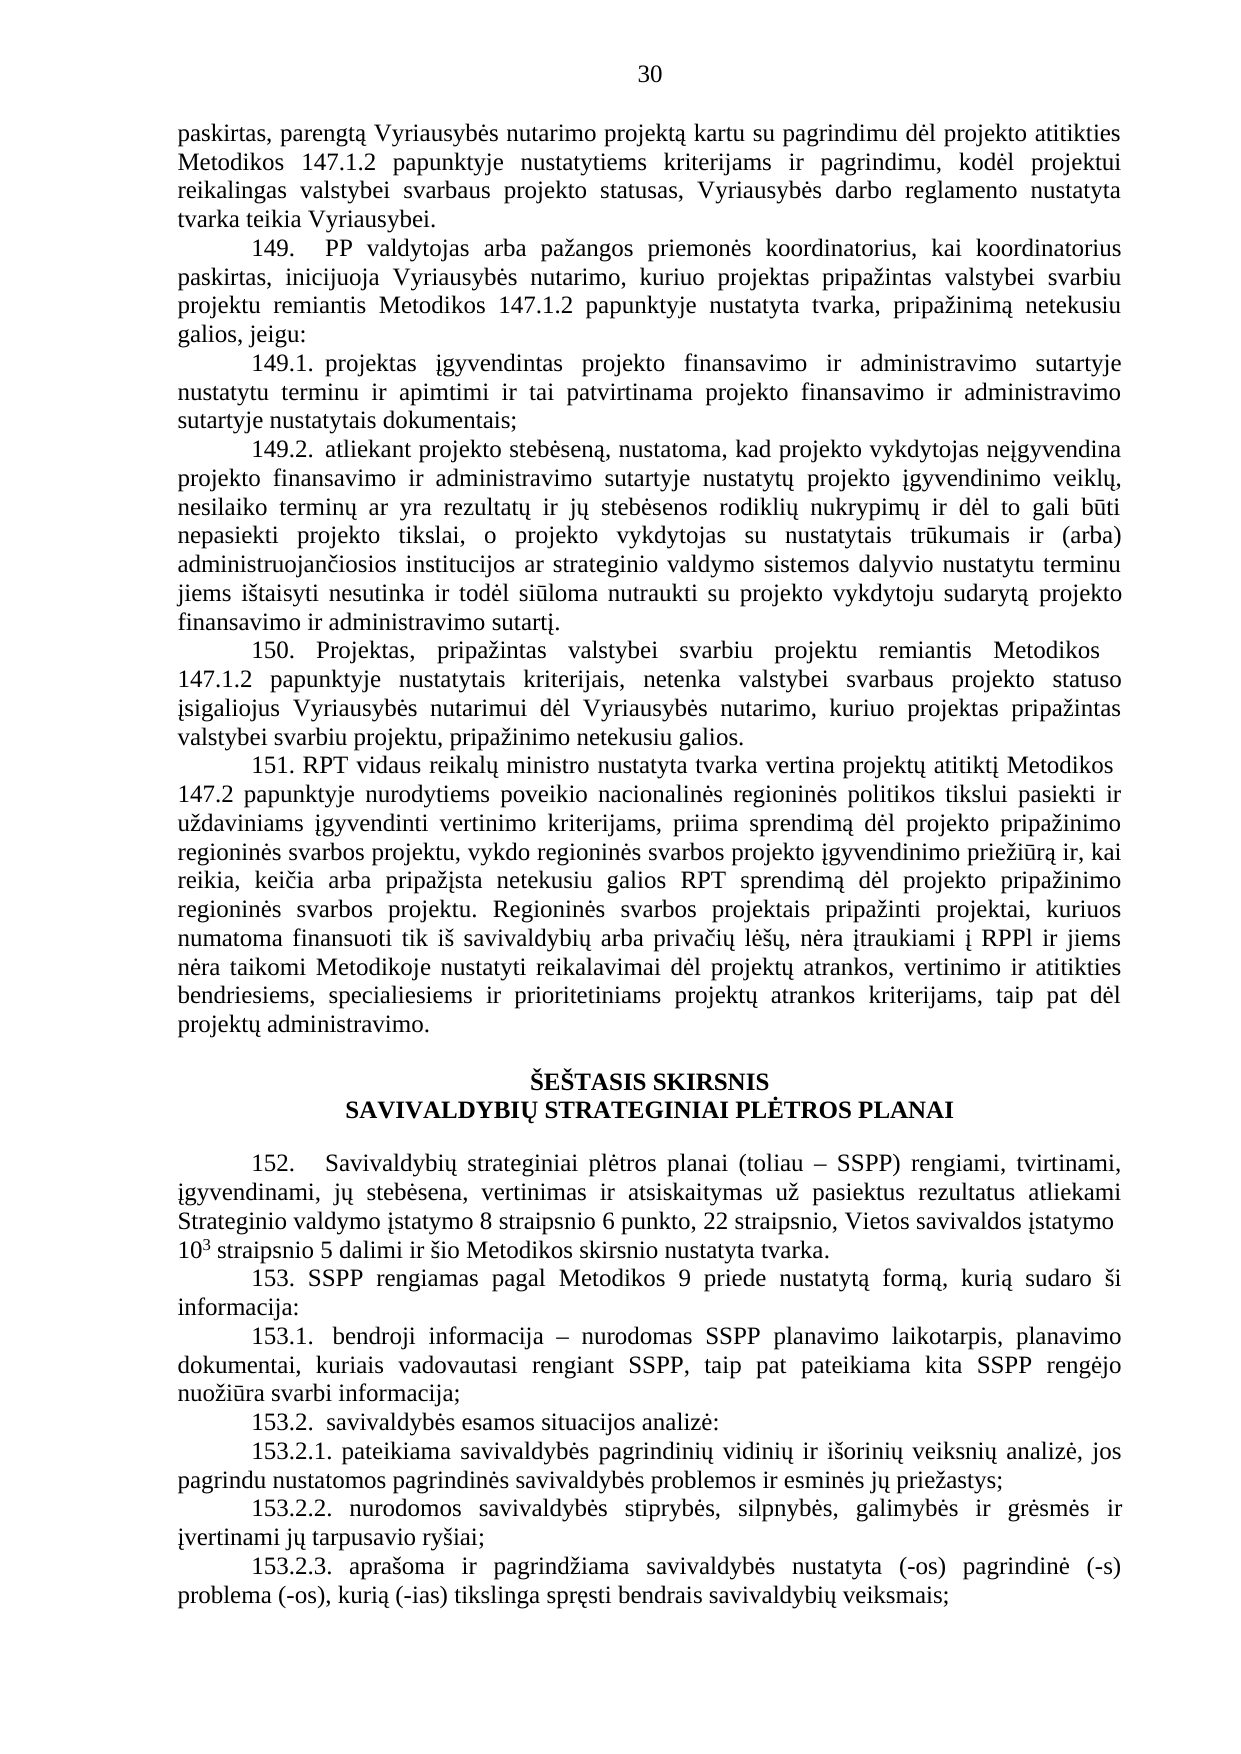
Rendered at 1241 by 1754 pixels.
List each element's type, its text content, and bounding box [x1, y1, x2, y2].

text 149.1. projektas įgyvendintas projekto finansavimo ir administravimo sutartyje nustatytu terminu ir apimtimi ir tai patvirtinama projekto finansavimo ir administravimo sutartyje nustatytais dokumentais; [177, 348, 1122, 434]
text paskirtas, parengtą Vyriausybės nutarimo projektą kartu su pagrindimu dėl projekto atitikties Metodikos 147.1.2 papunktyje nustatytiems kriterijams ir pagrindimu, kodėl projektui reikalingas valstybei svarbaus projekto statusas, Vyriausybės darbo reglamento nustatyta tvarka teikia Vyriausybei. [177, 118, 1122, 233]
text 153.2.3. aprašoma ir pagrindžiama savivaldybės nustatyta (-os) pagrindinė (-s) problema (-os), kurią (-ias) tikslinga spręsti bendrais savivaldybių veiksmais; [177, 1551, 1122, 1608]
text 153.2.1. pateikiama savivaldybės pagrindinių vidinių ir išorinių veiksnių analizė, jos pagrindu nustatomos pagrindinės savivaldybės problemos ir esminės jų priežastys; [177, 1436, 1122, 1493]
subtitle ŠEŠTASIS SKIRSNIS [177, 1067, 1122, 1096]
text 153.2. savivaldybės esamos situacijos analizė: [177, 1407, 1122, 1436]
text 151. RPT vidaus reikalų ministro nustatyta tvarka vertina projektų atitiktį Metodikos 147.2 papunktyje nurodytiems poveikio nacionalinės regioninės politikos tikslui pasiekti ir uždaviniams įgyvendinti vertinimo kriterijams, priima sprendimą dėl projekto pripažinimo regioninės svarbos projektu, vykdo regioninės svarbos projekto įgyvendinimo priežiūrą ir, kai reikia, keičia arba pripažįsta netekusiu galios RPT sprendimą dėl projekto pripažinimo regioninės svarbos projektu. Regioninės svarbos projektais pripažinti projektai, kuriuos numatoma finansuoti tik iš savivaldybių arba privačių lėšų, nėra įtraukiami į RPPl ir jiems nėra taikomi Metodikoje nustatyti reikalavimai dėl projektų atrankos, vertinimo ir atitikties bendriesiems, specialiesiems ir prioritetiniams projektų atrankos kriterijams, taip pat dėl projektų administravimo. [177, 751, 1122, 1038]
text 152. Savivaldybių strateginiai plėtros planai (toliau – SSPP) rengiami, tvirtinami, įgyvendinami, jų stebėsena, vertinimas ir atsiskaitymas už pasiektus rezultatus atliekami Strateginio valdymo įstatymo 8 straipsnio 6 punkto, 22 straipsnio, Vietos savivaldos įstatymo 103 straipsnio 5 dalimi ir šio Metodikos skirsnio nustatyta tvarka. [177, 1148, 1122, 1263]
text 149.2. atliekant projekto stebėseną, nustatoma, kad projekto vykdytojas neįgyvendina projekto finansavimo ir administravimo sutartyje nustatytų projekto įgyvendinimo veiklų, nesilaiko terminų ar yra rezultatų ir jų stebėsenos rodiklių nukrypimų ir dėl to gali būti nepasiekti projekto tikslai, o projekto vykdytojas su nustatytais trūkumais ir (arba) administruojančiosios institucijos ar strateginio valdymo sistemos dalyvio nustatytu terminu jiems ištaisyti nesutinka ir todėl siūloma nutraukti su projekto vykdytoju sudarytą projekto finansavimo ir administravimo sutartį. [177, 434, 1122, 636]
text 150. Projektas, pripažintas valstybei svarbiu projektu remiantis Metodikos 147.1.2 papunktyje nustatytais kriterijais, netenka valstybei svarbaus projekto statuso įsigaliojus Vyriausybės nutarimui dėl Vyriausybės nutarimo, kuriuo projektas pripažintas valstybei svarbiu projektu, pripažinimo netekusiu galios. [177, 636, 1122, 751]
subtitle SAVIVALDYBIŲ STRATEGINIAI PLĖTROS PLANAI [177, 1096, 1122, 1124]
text 153.1. bendroji informacija – nurodomas SSPP planavimo laikotarpis, planavimo dokumentai, kuriais vadovautasi rengiant SSPP, taip pat pateikiama kita SSPP rengėjo nuožiūra svarbi informacija; [177, 1321, 1122, 1407]
text 153.2.2. nurodomos savivaldybės stiprybės, silpnybės, galimybės ir grėsmės ir įvertinami jų tarpusavio ryšiai; [177, 1493, 1122, 1551]
text 149. PP valdytojas arba pažangos priemonės koordinatorius, kai koordinatorius paskirtas, inicijuoja Vyriausybės nutarimo, kuriuo projektas pripažintas valstybei svarbiu projektu remiantis Metodikos 147.1.2 papunktyje nustatyta tvarka, pripažinimą netekusiu galios, jeigu: [177, 233, 1122, 348]
text 153. SSPP rengiamas pagal Metodikos 9 priede nustatytą formą, kurią sudaro ši informacija: [177, 1263, 1122, 1321]
